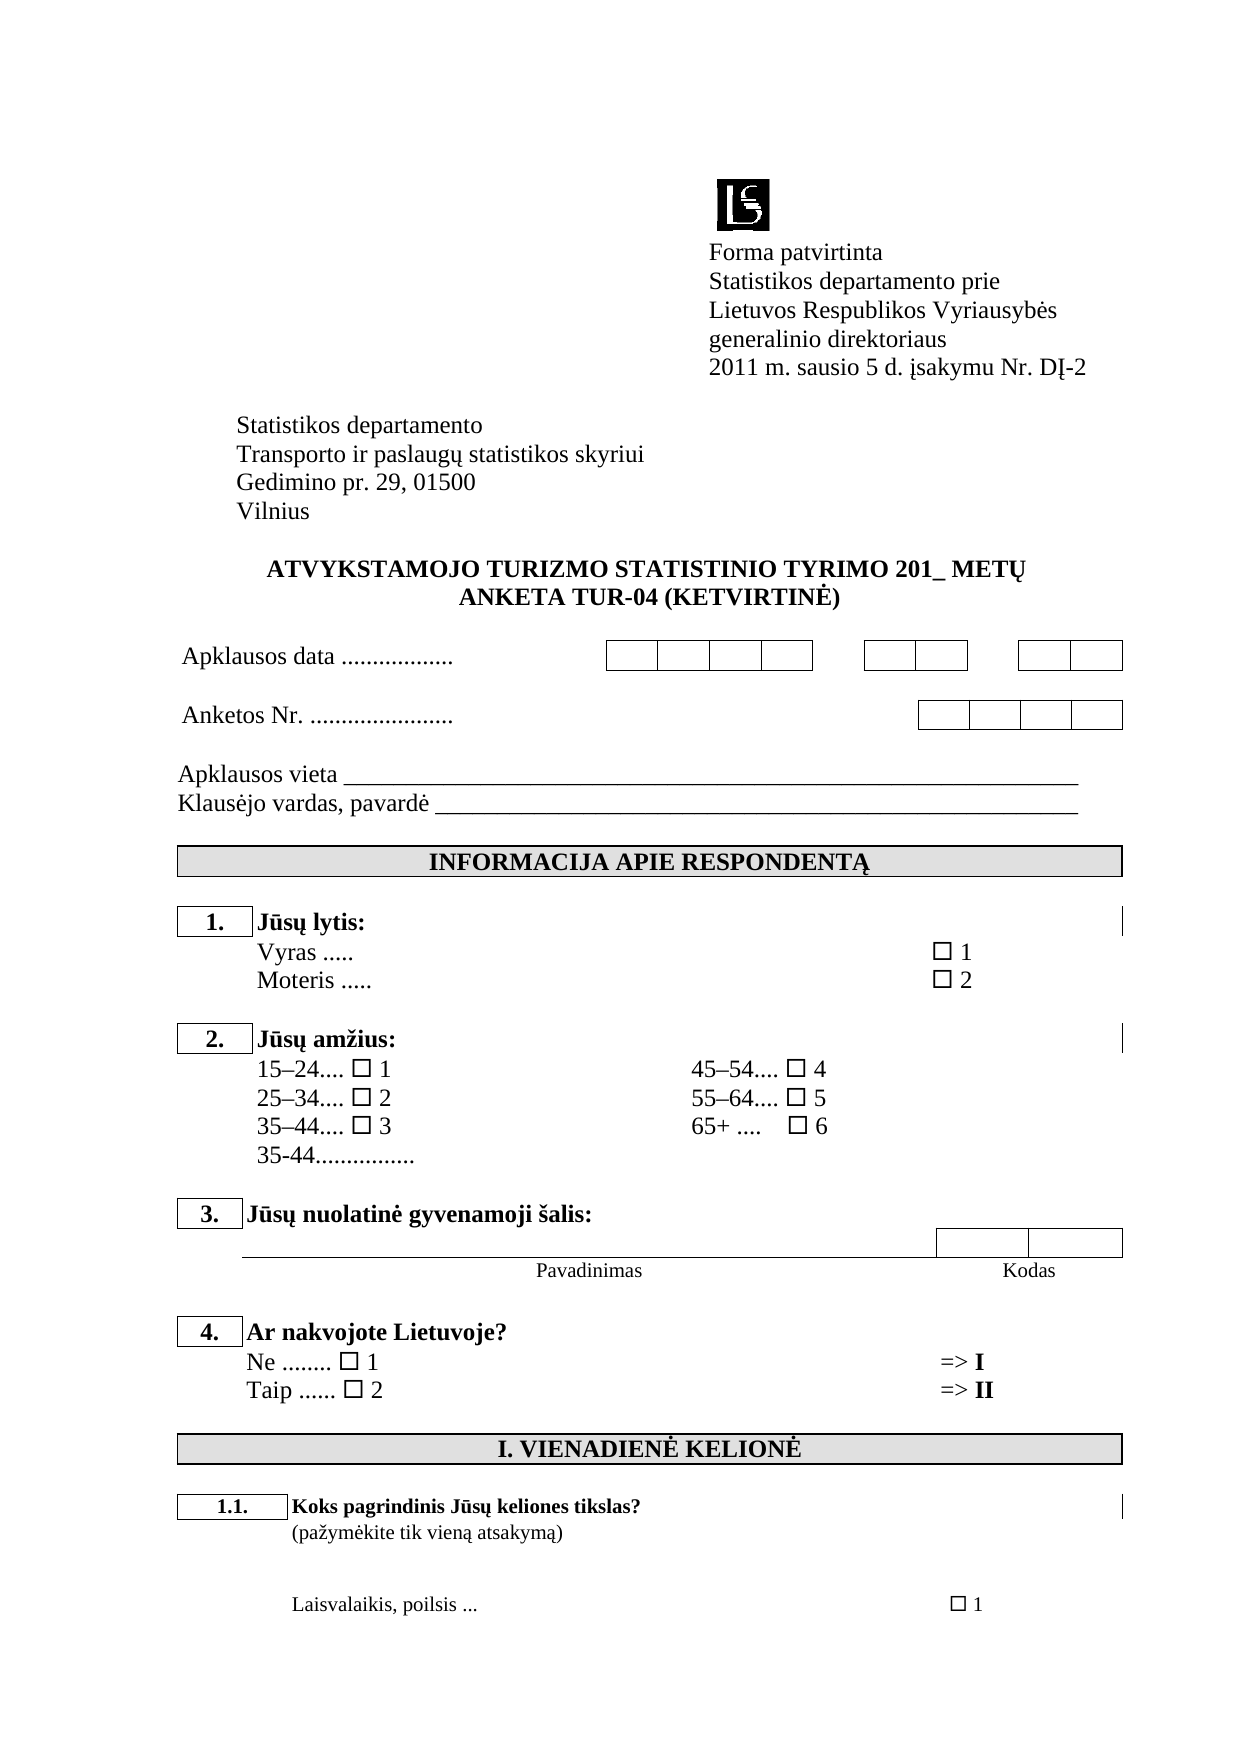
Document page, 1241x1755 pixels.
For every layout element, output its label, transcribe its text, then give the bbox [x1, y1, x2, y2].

table_cell [177, 1140, 252, 1169]
table_header 1. [178, 907, 252, 936]
table_cell Moteris ..... [253, 966, 927, 994]
table_header [710, 641, 761, 670]
table_header [916, 641, 967, 670]
text generalinio direktoriaus [177, 324, 1122, 352]
table_cell Ne ........ [] 1 [242, 1346, 936, 1375]
table_cell [177, 966, 252, 994]
text Klausėjo vardas, pavardė [177, 788, 1122, 817]
table_header [1019, 641, 1070, 670]
table_header Jūsų amžius: [253, 1023, 1122, 1053]
text Statistikos departamento [177, 410, 1122, 439]
table_header 3. [178, 1199, 242, 1227]
text Apklausos vieta [177, 759, 1122, 788]
text Transporto ir paslaugų statistikos skyriui [177, 439, 1122, 467]
text Vilnius [177, 496, 1122, 525]
table_cell [687, 1140, 1122, 1169]
table_cell [] 2 [927, 966, 1122, 994]
table_header [936, 1316, 1122, 1346]
text Statistikos departamento prie [177, 266, 1122, 295]
text Forma patvirtinta [177, 237, 1122, 266]
table_header 4. [178, 1317, 242, 1346]
table_cell [242, 1228, 936, 1257]
table_header Anketos Nr. ....................... [177, 700, 918, 729]
table_header [919, 701, 969, 729]
table_cell [177, 1229, 242, 1257]
table_cell Kodas [936, 1258, 1122, 1287]
table_cell [177, 1592, 287, 1616]
table_cell [1029, 1229, 1122, 1257]
table_header Koks pagrindinis Jūsų keliones tikslas? [288, 1494, 1122, 1518]
table_cell [177, 1347, 242, 1375]
table_cell Vyras ..... [253, 936, 927, 966]
text Gedimino pr. 29, 01500 [177, 467, 1122, 496]
table_header Ar nakvojote Lietuvoje? [243, 1316, 936, 1346]
table_header 2. [178, 1024, 252, 1053]
table_header [607, 641, 657, 670]
table_header I. VIENADIENĖ KELIONĖ [178, 1435, 1121, 1463]
table_header [1072, 701, 1122, 729]
table_header [658, 641, 709, 670]
table_cell => I [936, 1346, 1122, 1375]
table_cell [288, 1544, 1122, 1568]
text ANKETA TUR-04 (KETVIRTINĖ) [177, 582, 1122, 611]
table_cell Taip ...... [] 2 [242, 1375, 936, 1404]
table_header [1021, 701, 1071, 729]
table_cell Laisvalaikis, poilsis ... [288, 1592, 945, 1616]
table_header INFORMACIJA APIE RESPONDENTĄ [178, 847, 1121, 876]
table_cell [177, 937, 252, 966]
text ATVYKSTAMOJO TURIZMO STATISTINIO TYRIMO 201_ METŲ [177, 554, 1122, 582]
table_header [865, 641, 915, 670]
text (Statistikos departamento ženklas) [177, 147, 1122, 237]
text Lietuvos Respublikos Vyriausybės [177, 295, 1122, 324]
table_header [762, 641, 812, 670]
table_header 1.1. [178, 1495, 287, 1518]
table_cell => II [936, 1375, 1122, 1404]
table_cell [177, 1054, 252, 1140]
table_cell [] 1 [945, 1592, 1122, 1616]
table_cell [] 1 [927, 936, 1122, 966]
table_cell 35-44................ [253, 1140, 687, 1169]
table_header [1071, 641, 1122, 670]
table_header Jūsų lytis: [253, 906, 1122, 936]
table_cell [177, 1257, 242, 1287]
table_cell (pažymėkite tik vieną atsakymą) [288, 1519, 1122, 1544]
text 2011 m. sausio 5 d. įsakymu Nr. DĮ-2 [177, 352, 1122, 381]
table_cell 15–24.... [] 1 25–34.... [] 2 35–44.... [] 3 [253, 1053, 687, 1140]
table_header Jūsų nuolatinė gyvenamoji šalis: [243, 1198, 1122, 1227]
table_header [813, 640, 864, 670]
table_header [970, 701, 1020, 729]
table_cell [937, 1229, 1028, 1257]
table_cell [288, 1568, 1122, 1592]
table_cell [177, 1520, 287, 1544]
table_header [968, 640, 1018, 670]
table_cell [177, 1544, 287, 1568]
table_header Apklausos data .................. [177, 640, 606, 670]
table_cell Pavadinimas [242, 1258, 936, 1287]
table_cell [177, 1375, 242, 1404]
table_cell 45–54.... [] 4 55–64.... [] 5 65+ .... [] 6 [687, 1053, 1122, 1140]
table_cell [177, 1568, 287, 1592]
